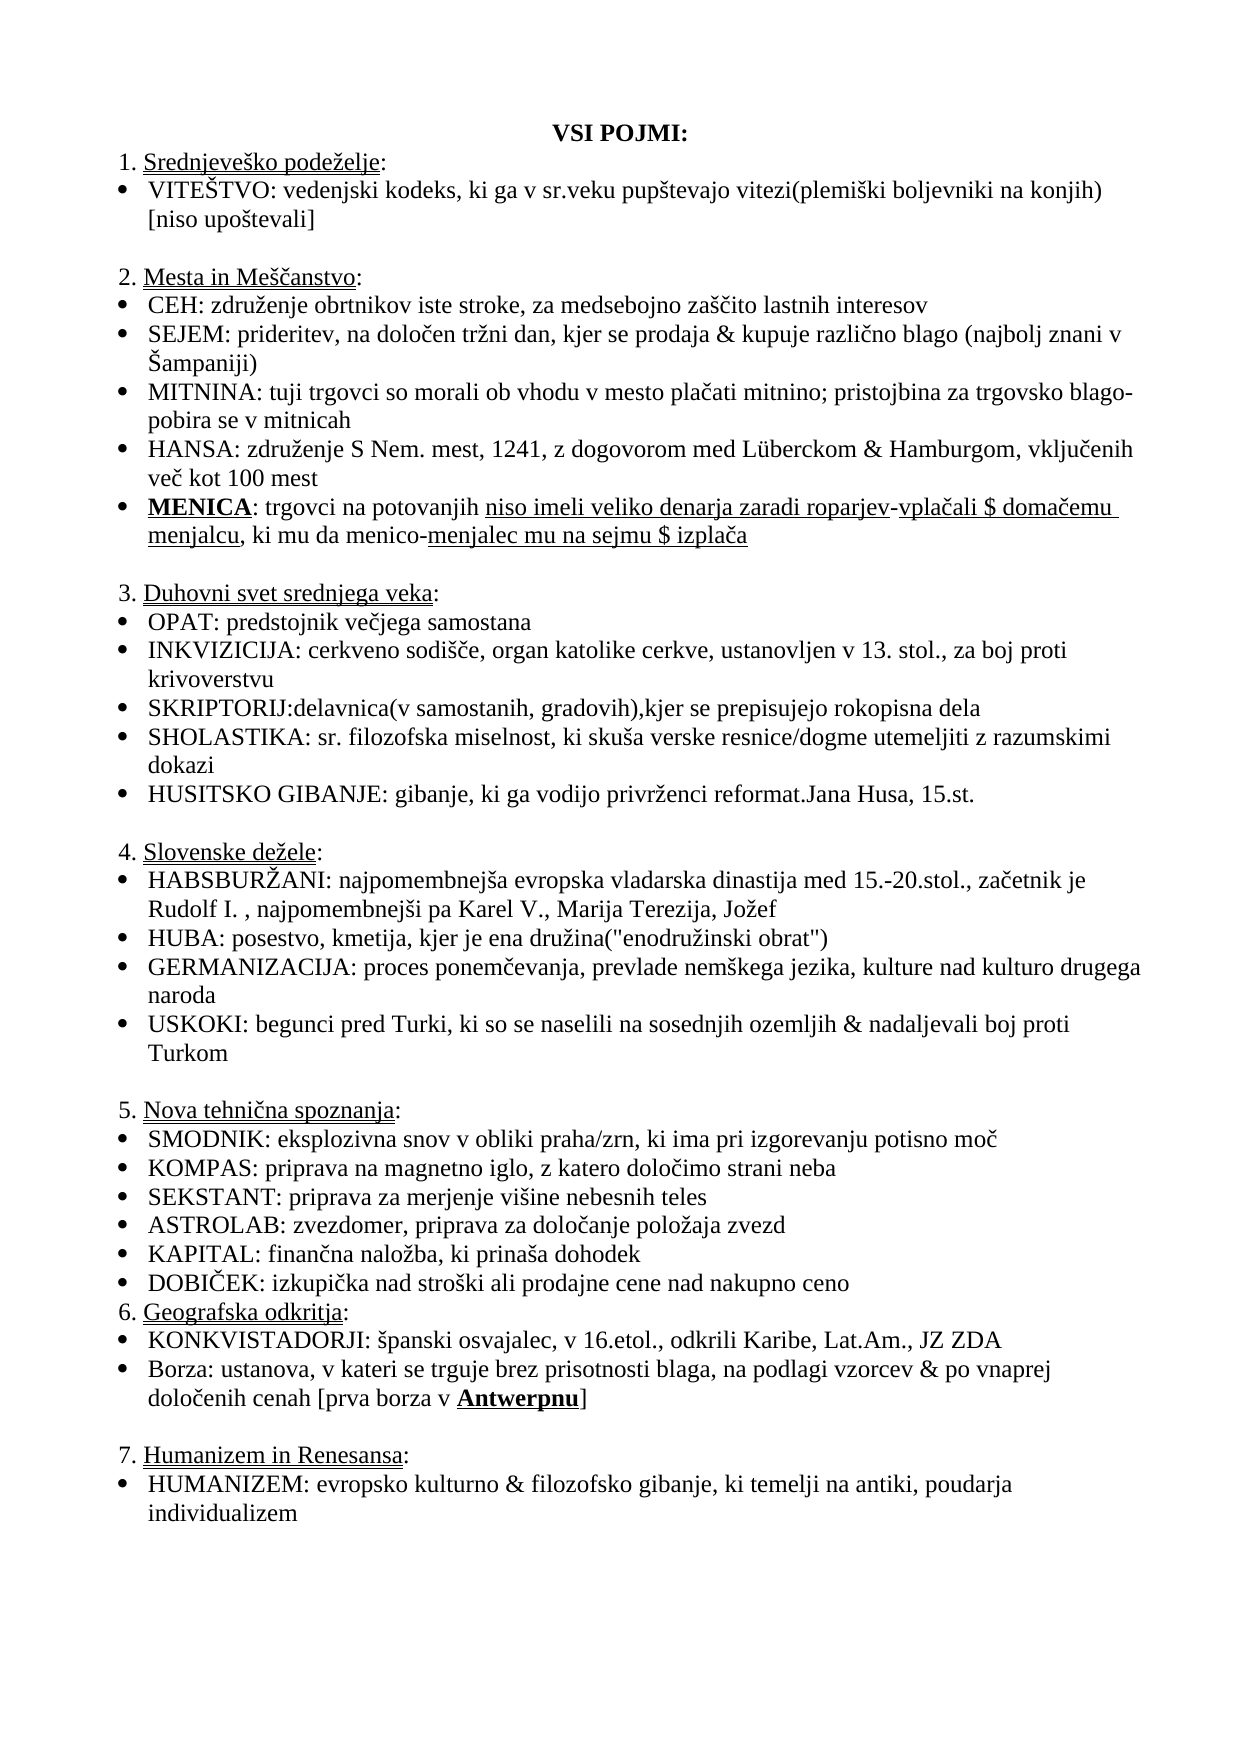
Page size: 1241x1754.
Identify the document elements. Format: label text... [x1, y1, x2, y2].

list VITEŠTVO: vedenjski kodeks, ki ga v sr.veku pupštevajo vitezi(plemiški boljevniki na konjih) [niso upoštevali] [118, 176, 1152, 233]
text 7. Humanizem in Renesansa: [118, 1441, 1152, 1469]
list INKVIZICIJA: cerkveno sodišče, organ katolike cerkve, ustanovljen v 13. stol., za boj proti krivoverstvu [118, 636, 1152, 693]
list SMODNIK: eksplozivna snov v obliki praha/zrn, ki ima pri izgorevanju potisno moč [118, 1124, 1152, 1153]
list SHOLASTIKA: sr. filozofska miselnost, ki skuša verske resnice/dogme utemeljiti z razumskimi dokazi [118, 722, 1152, 779]
text 2. Mesta in Meščanstvo: [118, 262, 1152, 291]
list DOBIČEK: izkupička nad stroški ali prodajne cene nad nakupno ceno [118, 1268, 1152, 1297]
list HUBA: posestvo, kmetija, kjer je ena družina("enodružinski obrat") [118, 923, 1152, 952]
text 5. Nova tehnična spoznanja: [118, 1096, 1152, 1124]
list KONKVISTADORJI: španski osvajalec, v 16.etol., odkrili Karibe, Lat.Am., JZ ZDA [118, 1326, 1152, 1354]
list GERMANIZACIJA: proces ponemčevanja, prevlade nemškega jezika, kulture nad kulturo drugega naroda [118, 952, 1152, 1009]
list KAPITAL: finančna naložba, ki prinaša dohodek [118, 1239, 1152, 1268]
list MENICA: trgovci na potovanjih niso imeli veliko denarja zaradi roparjev-vplačali $ domačemu menjalcu, ki mu da menico-menjalec mu na sejmu $ izplača [118, 492, 1152, 549]
list USKOKI: begunci pred Turki, ki so se naselili na sosednjih ozemljih & nadaljevali boj proti Turkom [118, 1009, 1152, 1067]
list CEH: združenje obrtnikov iste stroke, za medsebojno zaščito lastnih interesov [118, 291, 1152, 319]
list SKRIPTORIJ:delavnica(v samostanih, gradovih),kjer se prepisujejo rokopisna dela [118, 693, 1152, 722]
text VSI POJMI: [118, 118, 1122, 147]
list HUSITSKO GIBANJE: gibanje, ki ga vodijo privrženci reformat.Jana Husa, 15.st. [118, 779, 1152, 808]
text 4. Slovenske dežele: [118, 837, 1152, 866]
list SEJEM: prideritev, na določen tržni dan, kjer se prodaja & kupuje različno blago (najbolj znani v Šampaniji) [118, 319, 1152, 377]
text 6. Geografska odkritja: [118, 1297, 1152, 1326]
text 3. Duhovni svet srednjega veka: [118, 578, 1152, 607]
list Borza: ustanova, v kateri se trguje brez prisotnosti blaga, na podlagi vzorcev & po vnaprej določenih cenah [prva borza v Antwerpnu] [118, 1354, 1152, 1412]
list MITNINA: tuji trgovci so morali ob vhodu v mesto plačati mitnino; pristojbina za trgovsko blago-pobira se v mitnicah [118, 377, 1152, 434]
list KOMPAS: priprava na magnetno iglo, z katero določimo strani neba [118, 1153, 1152, 1182]
list ASTROLAB: zvezdomer, priprava za določanje položaja zvezd [118, 1211, 1152, 1239]
list HUMANIZEM: evropsko kulturno & filozofsko gibanje, ki temelji na antiki, poudarja individualizem [118, 1469, 1152, 1527]
list SEKSTANT: priprava za merjenje višine nebesnih teles [118, 1182, 1152, 1211]
list HABSBURŽANI: najpomembnejša evropska vladarska dinastija med 15.-20.stol., začetnik je Rudolf I. , najpomembnejši pa Karel V., Marija Terezija, Jožef [118, 866, 1152, 923]
text 1. Srednjeveško podeželje: [118, 147, 1152, 176]
list HANSA: združenje S Nem. mest, 1241, z dogovorom med Lüberckom & Hamburgom, vključenih več kot 100 mest [118, 434, 1152, 492]
list OPAT: predstojnik večjega samostana [118, 607, 1152, 636]
